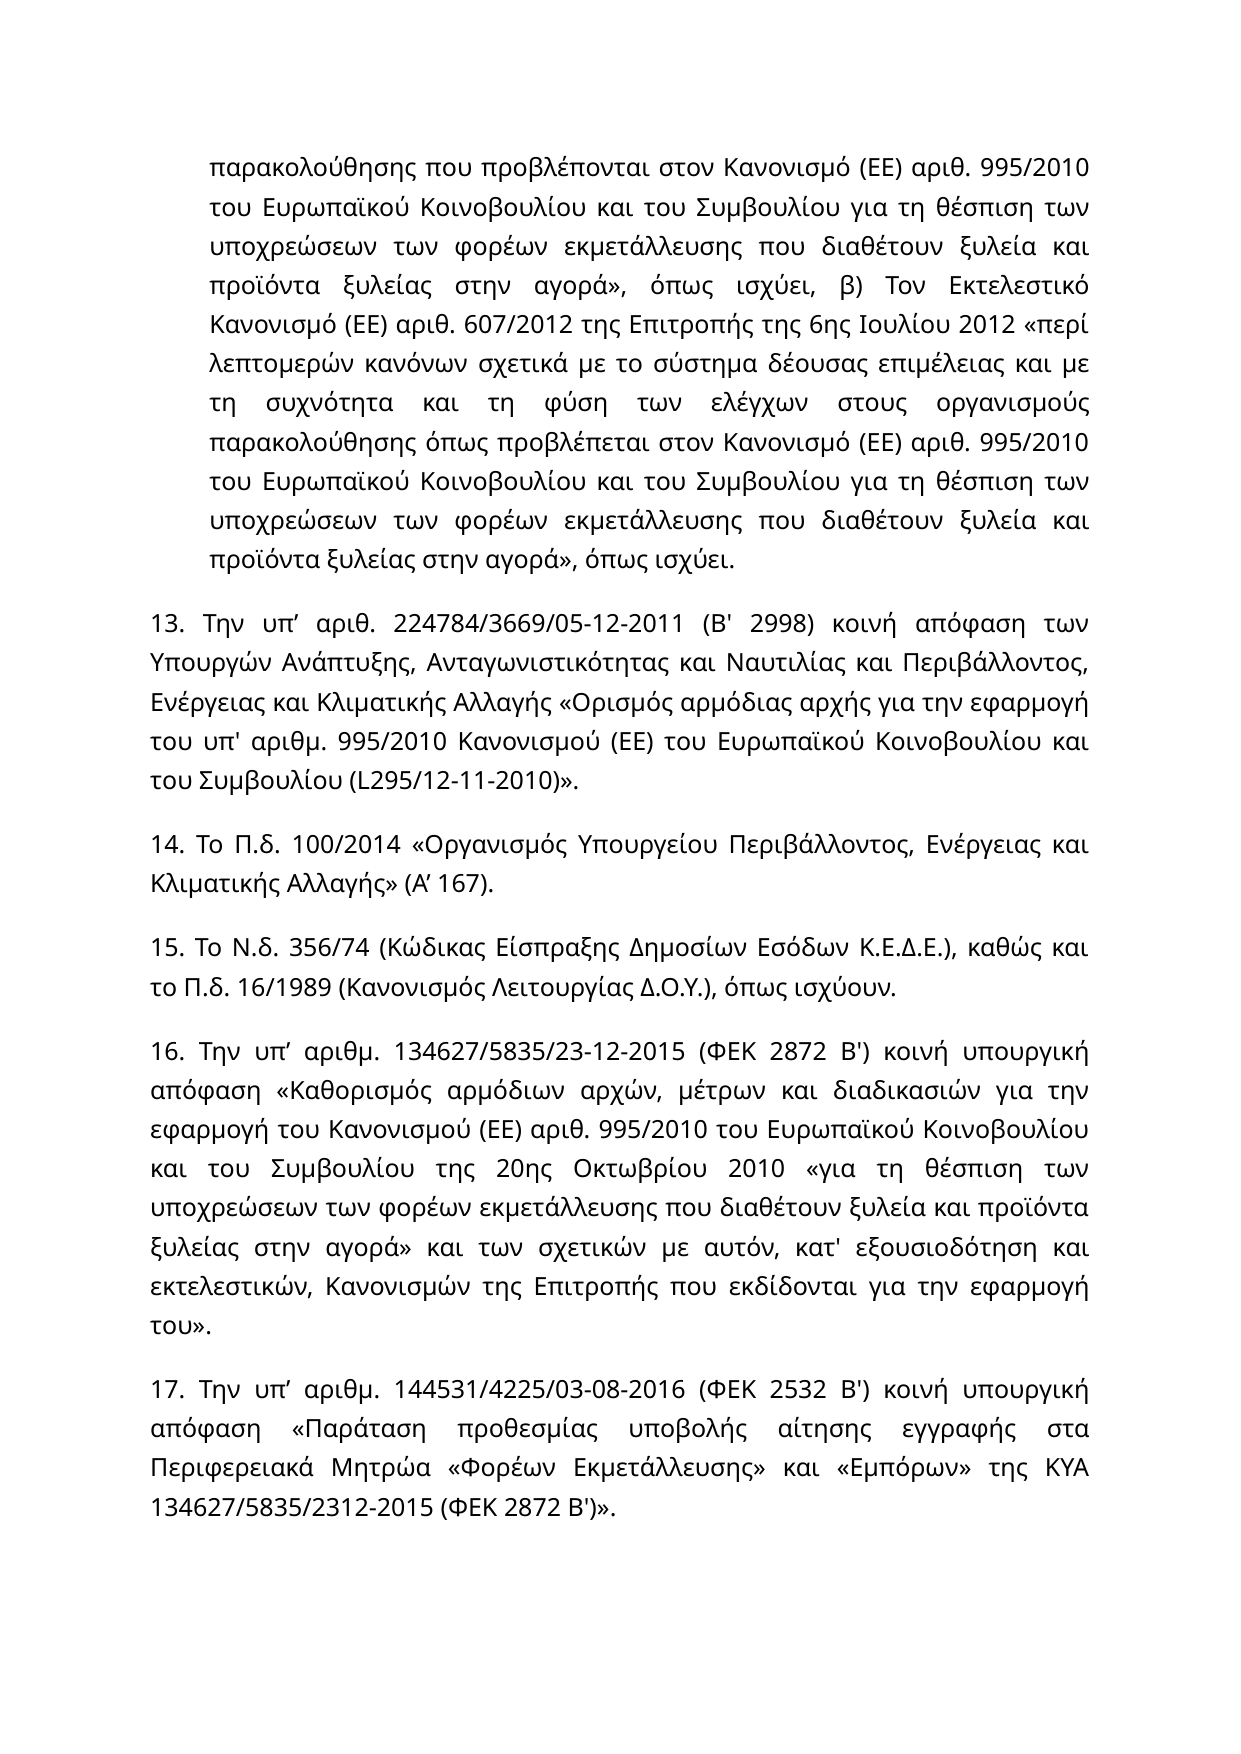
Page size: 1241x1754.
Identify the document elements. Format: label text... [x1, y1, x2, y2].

text 16. Την υπ’ αριθμ. 134627/5835/23-12-2015 (ΦΕΚ 2872 Β') κοινή υπουργική απόφαση «Καθορισμός αρμόδιων αρχών, μέτρων και διαδικασιών για την εφαρμογή του Κανονισμού (ΕΕ) αριθ. 995/2010 του Ευρωπαϊκού Κοινοβουλίου και του Συμβουλίου της 20ης Οκτωβρίου 2010 «για τη θέσπιση των υποχρεώσεων των φορέων εκμετάλλευσης που διαθέτουν ξυλεία και προϊόντα ξυλείας στην αγορά» και των σχετικών με αυτόν, κατ' εξουσιοδότηση και εκτελεστικών, Κανονισμών της Επιτροπής που εκδίδονται για την εφαρμογή του». [150, 1033, 1090, 1342]
text 14. Το Π.δ. 100/2014 «Οργανισμός Υπουργείου Περιβάλλοντος, Ενέργειας και Κλιματικής Αλλαγής» (Α’ 167). [150, 827, 1090, 900]
list παρακολούθησης που προβλέπονται στον Κανονισμό (ΕΕ) αριθ. 995/2010 του Ευρωπαϊκού Κοινοβουλίου και του Συμβουλίου για τη θέσπιση των υποχρεώσεων των φορέων εκμετάλλευσης που διαθέτουν ξυλεία και προϊόντα ξυλείας στην αγορά», όπως ισχύει, β) Τον Εκτελεστικό Κανονισμό (ΕΕ) αριθ. 607/2012 της Επιτροπής της 6ης Ιουλίου 2012 «περί λεπτομερών κανόνων σχετικά με το σύστημα δέουσας επιμέλειας και με τη συχνότητα και τη φύση των ελέγχων στους οργανισμούς παρακολούθησης όπως προβλέπεται στον Κανονισμό (ΕΕ) αριθ. 995/2010 του Ευρωπαϊκού Κοινοβουλίου και του Συμβουλίου για τη θέσπιση των υποχρεώσεων των φορέων εκμετάλλευσης που διαθέτουν ξυλεία και προϊόντα ξυλείας στην αγορά», όπως ισχύει. [150, 150, 1090, 576]
text 13. Την υπ’ αριθ. 224784/3669/05-12-2011 (Β' 2998) κοινή απόφαση των Υπουργών Ανάπτυξης, Ανταγωνιστικότητας και Ναυτιλίας και Περιβάλλοντος, Ενέργειας και Κλιματικής Αλλαγής «Ορισμός αρμόδιας αρχής για την εφαρμογή του υπ' αριθμ. 995/2010 Κανονισμού (ΕΕ) του Ευρωπαϊκού Κοινοβουλίου και του Συμβουλίου (L295/12-11-2010)». [150, 606, 1090, 797]
text 15. Το Ν.δ. 356/74 (Κώδικας Είσπραξης Δημοσίων Εσόδων Κ.Ε.Δ.Ε.), καθώς και το Π.δ. 16/1989 (Κανονισμός Λειτουργίας Δ.Ο.Υ.), όπως ισχύουν. [150, 930, 1090, 1003]
text 17. Την υπ’ αριθμ. 144531/4225/03-08-2016 (ΦΕΚ 2532 Β') κοινή υπουργική απόφαση «Παράταση προθεσμίας υποβολής αίτησης εγγραφής στα Περιφερειακά Μητρώα «Φορέων Εκμετάλλευσης» και «Εμπόρων» της ΚΥΑ 134627/5835/2312-2015 (ΦΕΚ 2872 Β')». [150, 1372, 1090, 1523]
